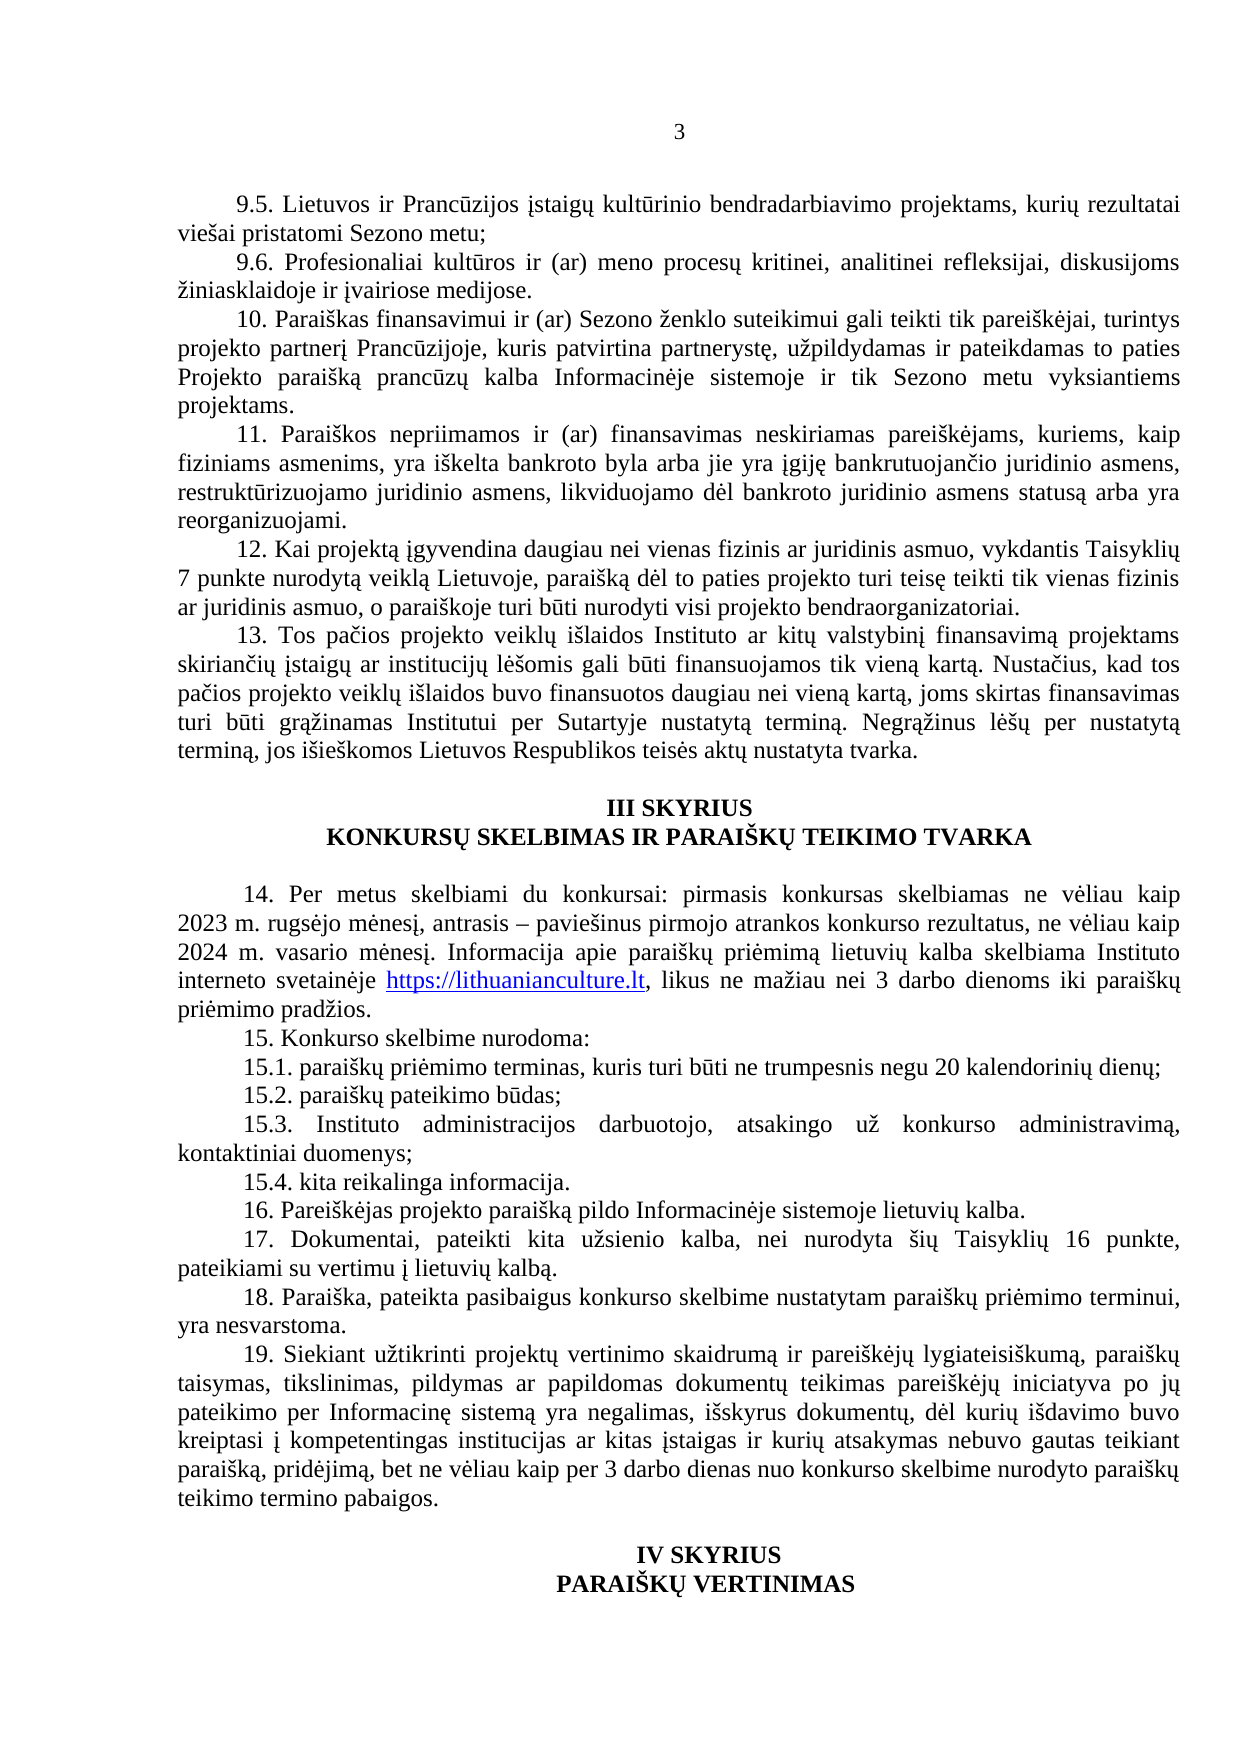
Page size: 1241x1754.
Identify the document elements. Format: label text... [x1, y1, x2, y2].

text 13. Tos pačios projekto veiklų išlaidos Instituto ar kitų valstybinį finansavimą projektams skiriančių įstaigų ar institucijų lėšomis gali būti finansuojamos tik vieną kartą. Nustačius, kad tos pačios projekto veiklų išlaidos buvo finansuotos daugiau nei vieną kartą, joms skirtas finansavimas turi būti grąžinamas Institutui per Sutartyje nustatytą terminą. Negrąžinus lėšų per nustatytą terminą, jos išieškomos Lietuvos Respublikos teisės aktų nustatyta tvarka. [177, 621, 1181, 764]
text 9.6. Profesionaliai kultūros ir (ar) meno procesų kritinei, analitinei refleksijai, diskusijoms žiniasklaidoje ir įvairiose medijose. [177, 247, 1181, 304]
text 15.3. Instituto administracijos darbuotojo, atsakingo už konkurso administravimą, kontaktiniai duomenys; [177, 1109, 1181, 1167]
text 15. Konkurso skelbime nurodoma: [177, 1023, 1181, 1052]
text 10. Paraiškas finansavimui ir (ar) Sezono ženklo suteikimui gali teikti tik pareiškėjai, turintys projekto partnerį Prancūzijoje, kuris patvirtina partnerystę, užpildydamas ir pateikdamas to paties Projekto paraišką prancūzų kalba Informacinėje sistemoje ir tik Sezono metu vyksiantiems projektams. [177, 304, 1181, 419]
text 9.5. Lietuvos ir Prancūzijos įstaigų kultūrinio bendradarbiavimo projektams, kurių rezultatai viešai pristatomi Sezono metu; [177, 189, 1181, 247]
text 15.4. kita reikalinga informacija. [177, 1167, 1181, 1196]
text IV SKYRIUS [236, 1541, 1181, 1569]
text 12. Kai projektą įgyvendina daugiau nei vienas fizinis ar juridinis asmuo, vykdantis Taisyklių 7 punkte nurodytą veiklą Lietuvoje, paraišką dėl to paties projekto turi teisę teikti tik vienas fizinis ar juridinis asmuo, o paraiškoje turi būti nurodyti visi projekto bendraorganizatoriai. [177, 534, 1181, 621]
text 15.1. paraiškų priėmimo terminas, kuris turi būti ne trumpesnis negu 20 kalendorinių dienų; [177, 1052, 1181, 1081]
text 16. Pareiškėjas projekto paraišką pildo Informacinėje sistemoje lietuvių kalba. [177, 1196, 1181, 1224]
text KONKURSŲ SKELBIMAS IR PARAIŠKŲ TEIKIMO TVARKA [177, 822, 1181, 851]
text PARAIŠKŲ VERTINIMAS [236, 1569, 1181, 1598]
text 14. Per metus skelbiami du konkursai: pirmasis konkursas skelbiamas ne vėliau kaip 2023 m. rugsėjo mėnesį, antrasis – paviešinus pirmojo atrankos konkurso rezultatus, ne vėliau kaip 2024 m. vasario mėnesį. Informacija apie paraiškų priėmimą lietuvių kalba skelbiama Instituto interneto svetainėje https://lithuanianculture.lt, likus ne mažiau nei 3 darbo dienoms iki paraiškų priėmimo pradžios. [177, 879, 1181, 1023]
text 11. Paraiškos nepriimamos ir (ar) finansavimas neskiriamas pareiškėjams, kuriems, kaip fiziniams asmenims, yra iškelta bankroto byla arba jie yra įgiję bankrutuojančio juridinio asmens, restruktūrizuojamo juridinio asmens, likviduojamo dėl bankroto juridinio asmens statusą arba yra reorganizuojami. [177, 419, 1181, 534]
text 15.2. paraiškų pateikimo būdas; [177, 1081, 1181, 1109]
text III SKYRIUS [177, 793, 1181, 822]
text 17. Dokumentai, pateikti kita užsienio kalba, nei nurodyta šių Taisyklių 16 punkte, pateikiami su vertimu į lietuvių kalbą. [177, 1224, 1181, 1282]
text 19. Siekiant užtikrinti projektų vertinimo skaidrumą ir pareiškėjų lygiateisiškumą, paraiškų taisymas, tikslinimas, pildymas ar papildomas dokumentų teikimas pareiškėjų iniciatyva po jų pateikimo per Informacinę sistemą yra negalimas, išskyrus dokumentų, dėl kurių išdavimo buvo kreiptasi į kompetentingas institucijas ar kitas įstaigas ir kurių atsakymas nebuvo gautas teikiant paraišką, pridėjimą, bet ne vėliau kaip per 3 darbo dienas nuo konkurso skelbime nurodyto paraiškų teikimo termino pabaigos. [177, 1339, 1181, 1512]
text 18. Paraiška, pateikta pasibaigus konkurso skelbime nustatytam paraiškų priėmimo terminui, yra nesvarstoma. [177, 1282, 1181, 1339]
